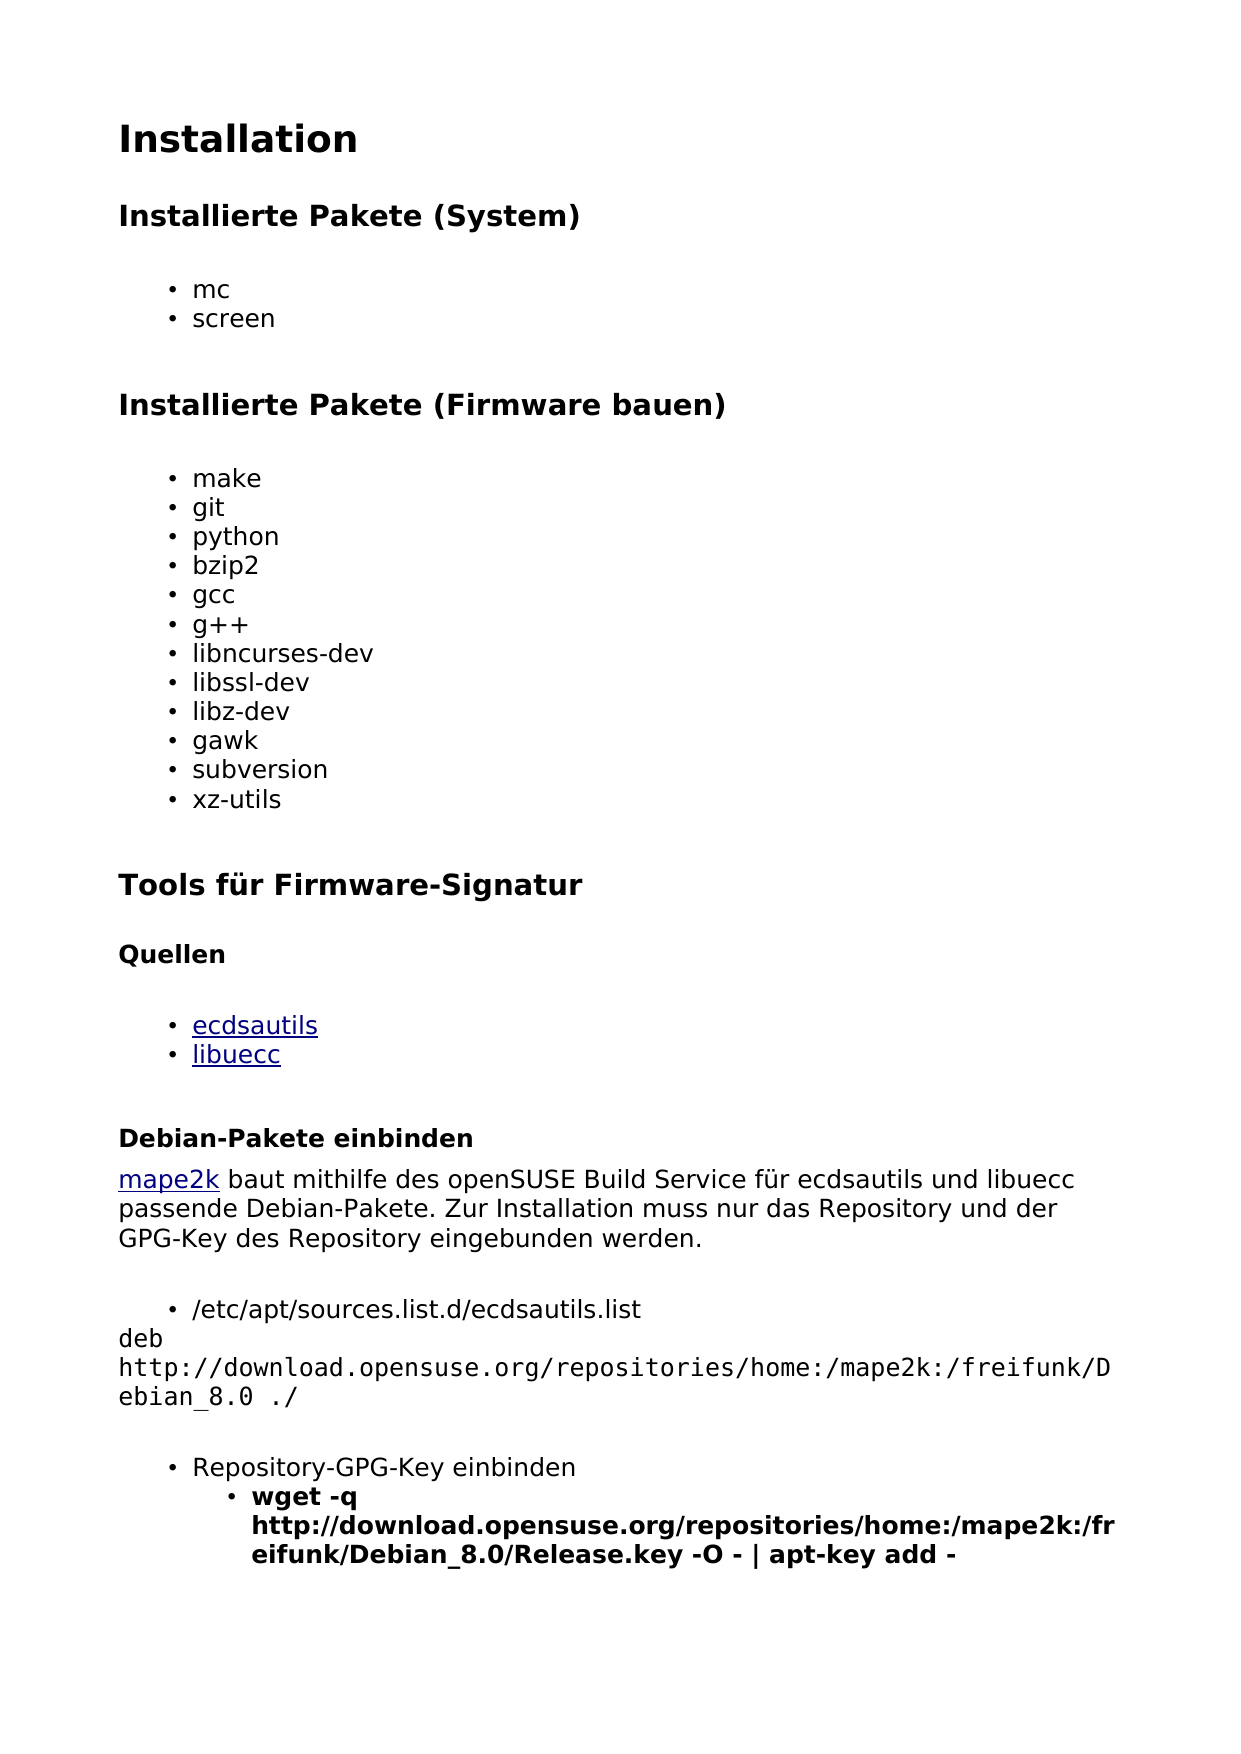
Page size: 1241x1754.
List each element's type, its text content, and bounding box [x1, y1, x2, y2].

subtitle Quellen [118, 940, 1122, 969]
list screen [177, 304, 1122, 333]
subtitle Installation [118, 118, 1122, 162]
list libuecc [177, 1040, 1122, 1069]
list git [177, 493, 1122, 522]
list gcc [177, 581, 1122, 610]
list /etc/apt/sources.list.d/ecdsautils.list [177, 1295, 1122, 1324]
list mc [177, 275, 1122, 304]
list libssl-dev [177, 668, 1122, 697]
list Repository-GPG-Key einbinden [177, 1453, 1122, 1482]
list libncurses-dev [177, 639, 1122, 668]
subtitle Installierte Pakete (System) [118, 199, 1122, 233]
list make [177, 464, 1122, 493]
list g++ [177, 610, 1122, 639]
subtitle Debian-Pakete einbinden [118, 1124, 1122, 1153]
subtitle Tools für Firmware-Signatur [118, 868, 1122, 902]
text deb http://download.opensuse.org/repositories/home:/mape2k:/freifunk/Debian_8.0 ./ [118, 1324, 1122, 1412]
list bzip2 [177, 551, 1122, 581]
list xz-utils [177, 785, 1122, 814]
list python [177, 522, 1122, 551]
text mape2k baut mithilfe des openSUSE Build Service für ecdsautils und libuecc passende Debian-Pakete. Zur Installation muss nur das Repository und der GPG-Key des Repository eingebunden werden. [118, 1166, 1122, 1253]
list wget -q http://download.opensuse.org/repositories/home:/mape2k:/freifunk/Debian_8.0/Release.key -O - | apt-key add - [236, 1482, 1122, 1569]
list ecdsautils [177, 1011, 1122, 1040]
list libz-dev [177, 697, 1122, 726]
list gawk [177, 726, 1122, 756]
subtitle Installierte Pakete (Firmware bauen) [118, 388, 1122, 422]
list subversion [177, 756, 1122, 785]
